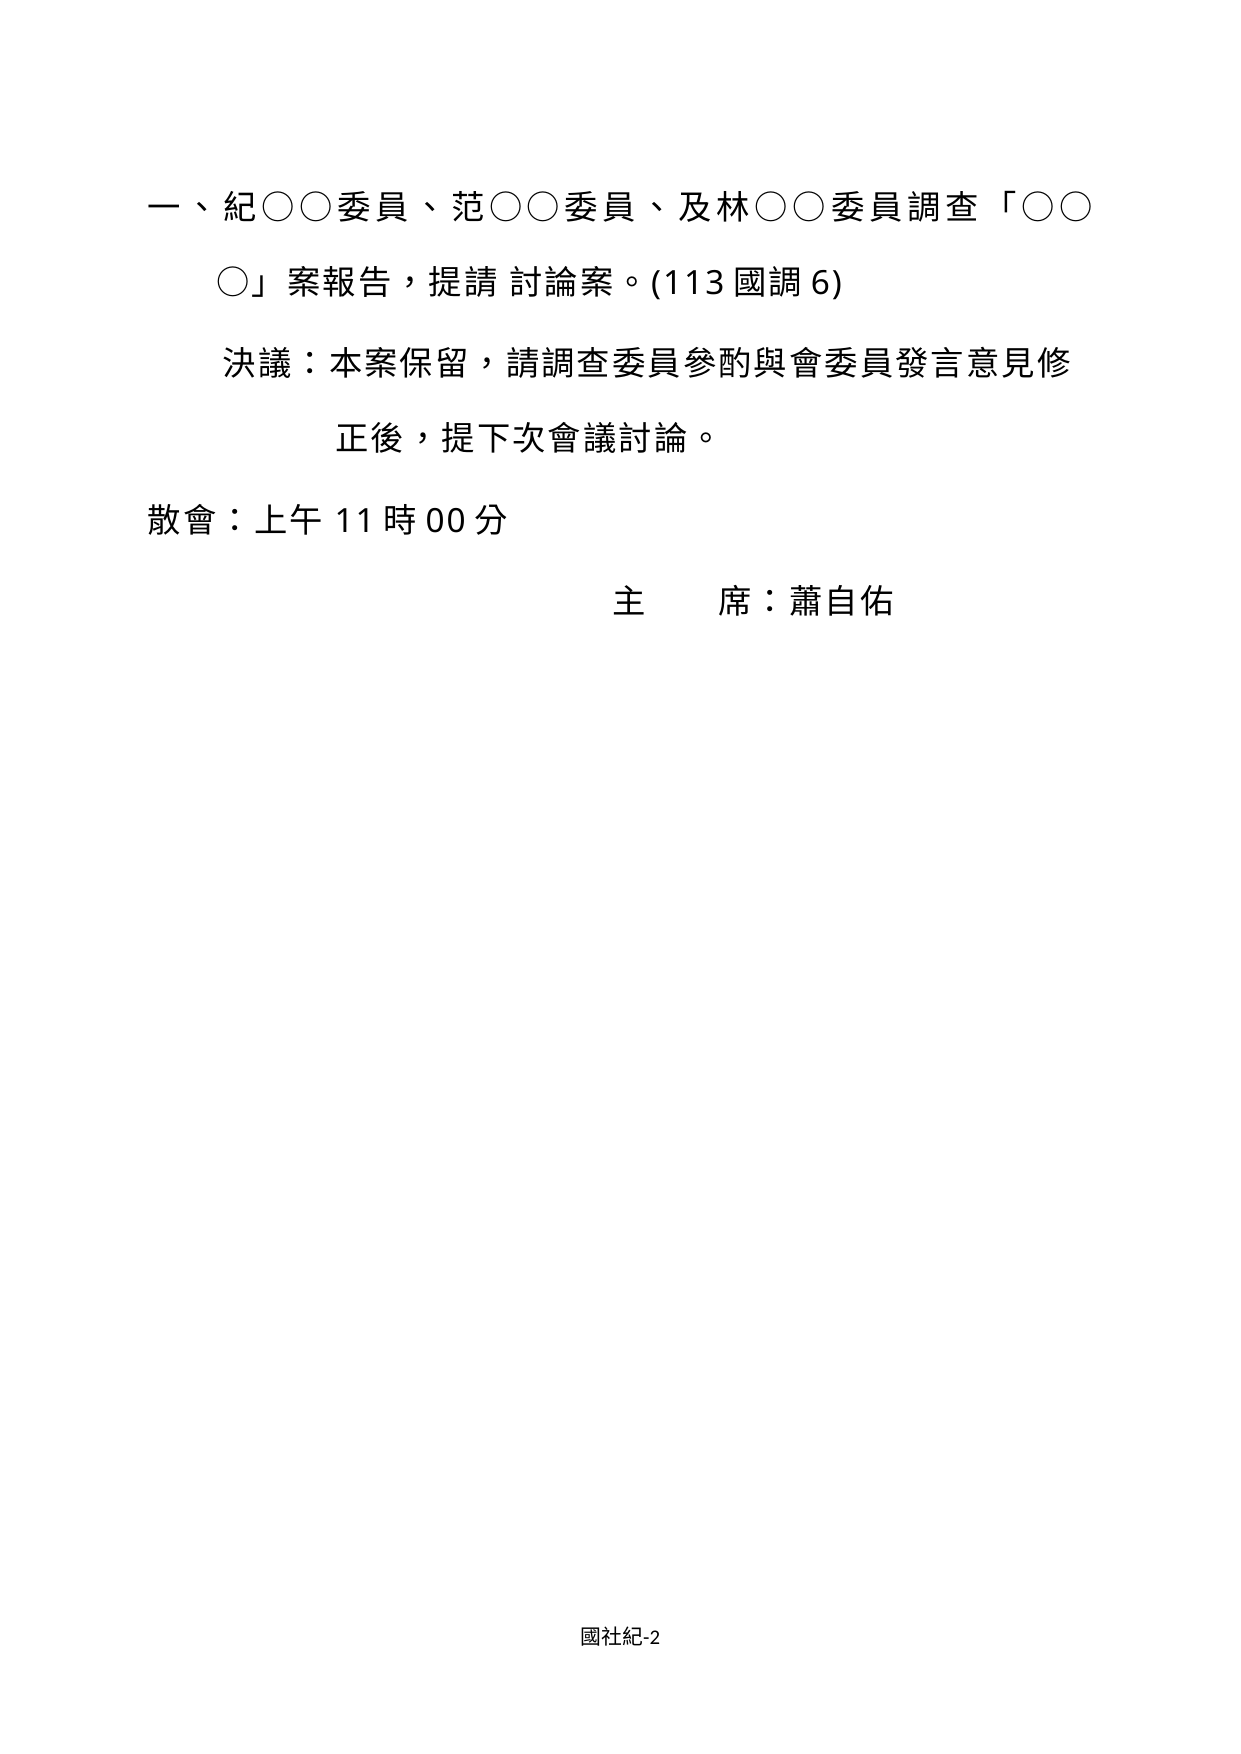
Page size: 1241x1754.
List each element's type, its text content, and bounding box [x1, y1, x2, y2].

text 主 席：蕭自佑 [214, 559, 1101, 638]
text 散會：上午 11時00分 [139, 478, 1101, 557]
text 一、紀○○委員、范○○委員、及林○○委員調查「○○○」案報告，提請 討論案。(113國調6) [139, 166, 1101, 320]
text 決議：本案保留，請調查委員參酌與會委員發言意見修正後，提下次會議討論。 [214, 322, 1101, 476]
